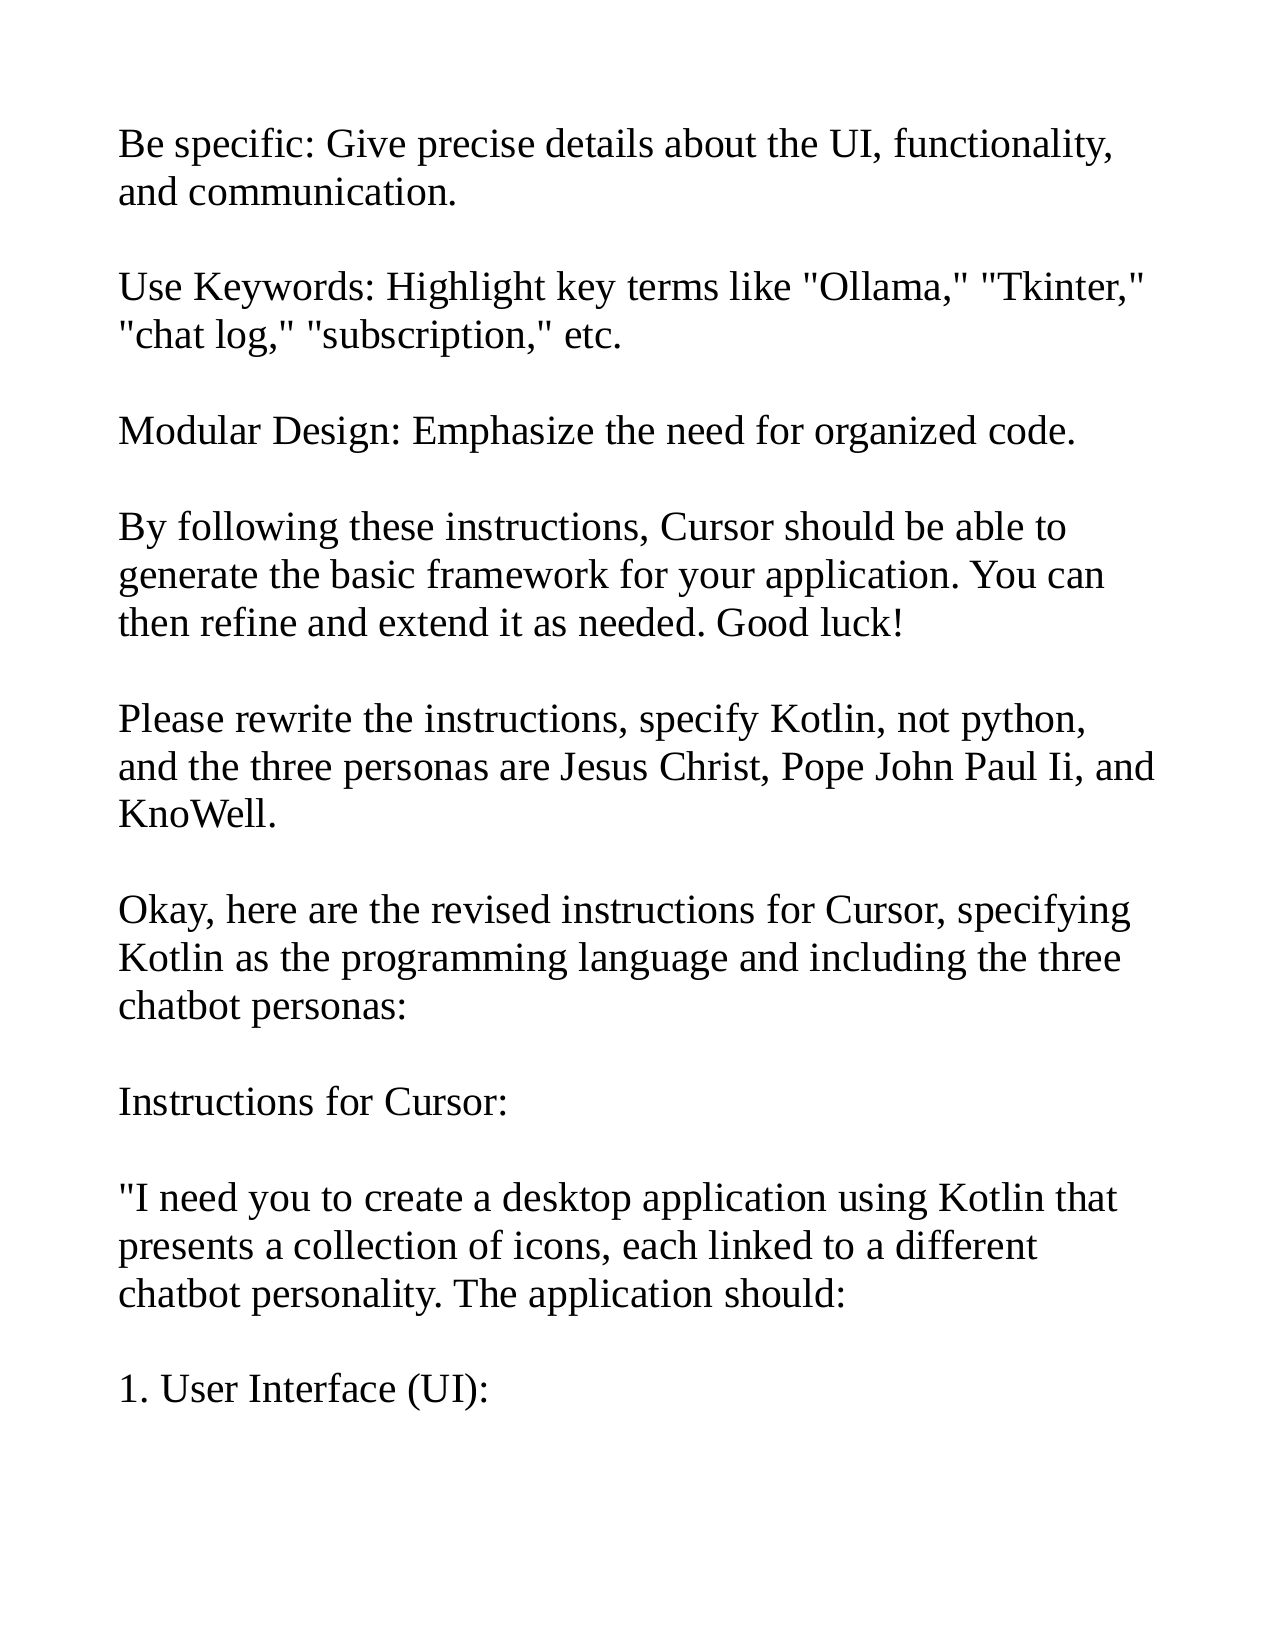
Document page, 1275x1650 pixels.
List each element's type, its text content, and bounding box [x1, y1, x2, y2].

text "I need you to create a desktop application using Kotlin that presents a collection of icons, each linked to a different chatbot personality. The application should: [118, 1172, 1157, 1316]
text Be specific: Give precise details about the UI, functionality, and communication. [118, 118, 1157, 214]
text Please rewrite the instructions, specify Kotlin, not python, and the three personas are Jesus Christ, Pope John Paul Ii, and KnoWell. [118, 693, 1157, 837]
text Instructions for Cursor: [118, 1076, 1157, 1124]
text Modular Design: Emphasize the need for organized code. [118, 406, 1157, 453]
text Use Keywords: Highlight key terms like "Ollama," "Tkinter," "chat log," "subscription," etc. [118, 262, 1157, 358]
text 1. User Interface (UI): [118, 1364, 1157, 1412]
text By following these instructions, Cursor should be able to generate the basic framework for your application. You can then refine and extend it as needed. Good luck! [118, 501, 1157, 645]
text Okay, here are the revised instructions for Cursor, specifying Kotlin as the programming language and including the three chatbot personas: [118, 885, 1157, 1028]
